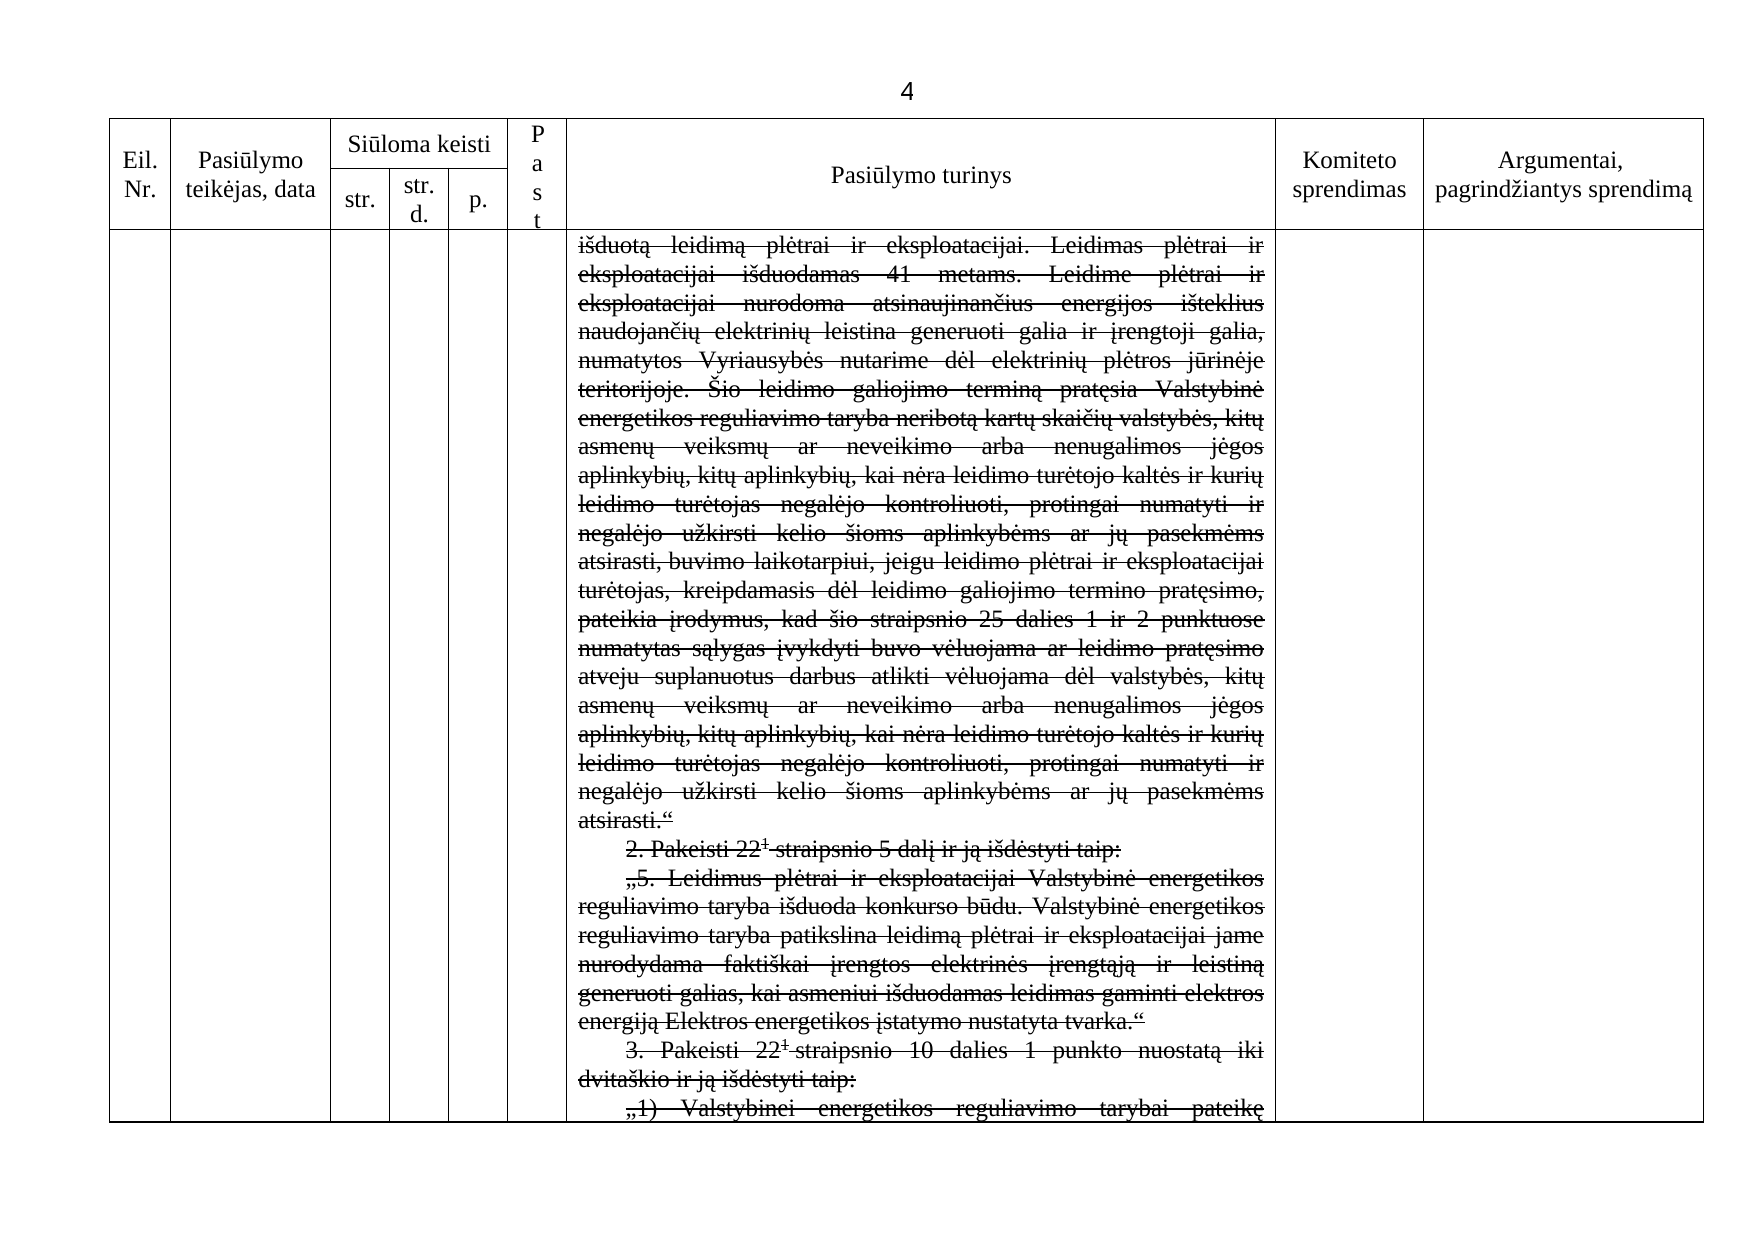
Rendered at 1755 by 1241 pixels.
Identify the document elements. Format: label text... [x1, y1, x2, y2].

table_cell [449, 230, 507, 1121]
table_cell [110, 230, 170, 1121]
table_cell [331, 230, 389, 1121]
table_cell [390, 230, 448, 1121]
table_cell str. d. [390, 169, 448, 229]
table_header Pastabos [508, 119, 566, 229]
table_cell [1276, 230, 1423, 1121]
table_header Siūloma keisti [331, 119, 507, 167]
table_header Komiteto sprendimas [1276, 119, 1423, 229]
table_cell [508, 230, 566, 1121]
table_cell [171, 230, 330, 1121]
table_cell [1424, 230, 1703, 1121]
table_header Argumentai, pagrindžiantys sprendimą [1424, 119, 1703, 229]
table_cell p. [449, 169, 507, 229]
table_header Pasiūlymo turinys [567, 119, 1275, 229]
table_header Eil. Nr. [110, 119, 170, 229]
table_header Pasiūlymo teikėjas, data [171, 119, 330, 229]
table_cell str. [331, 169, 389, 229]
